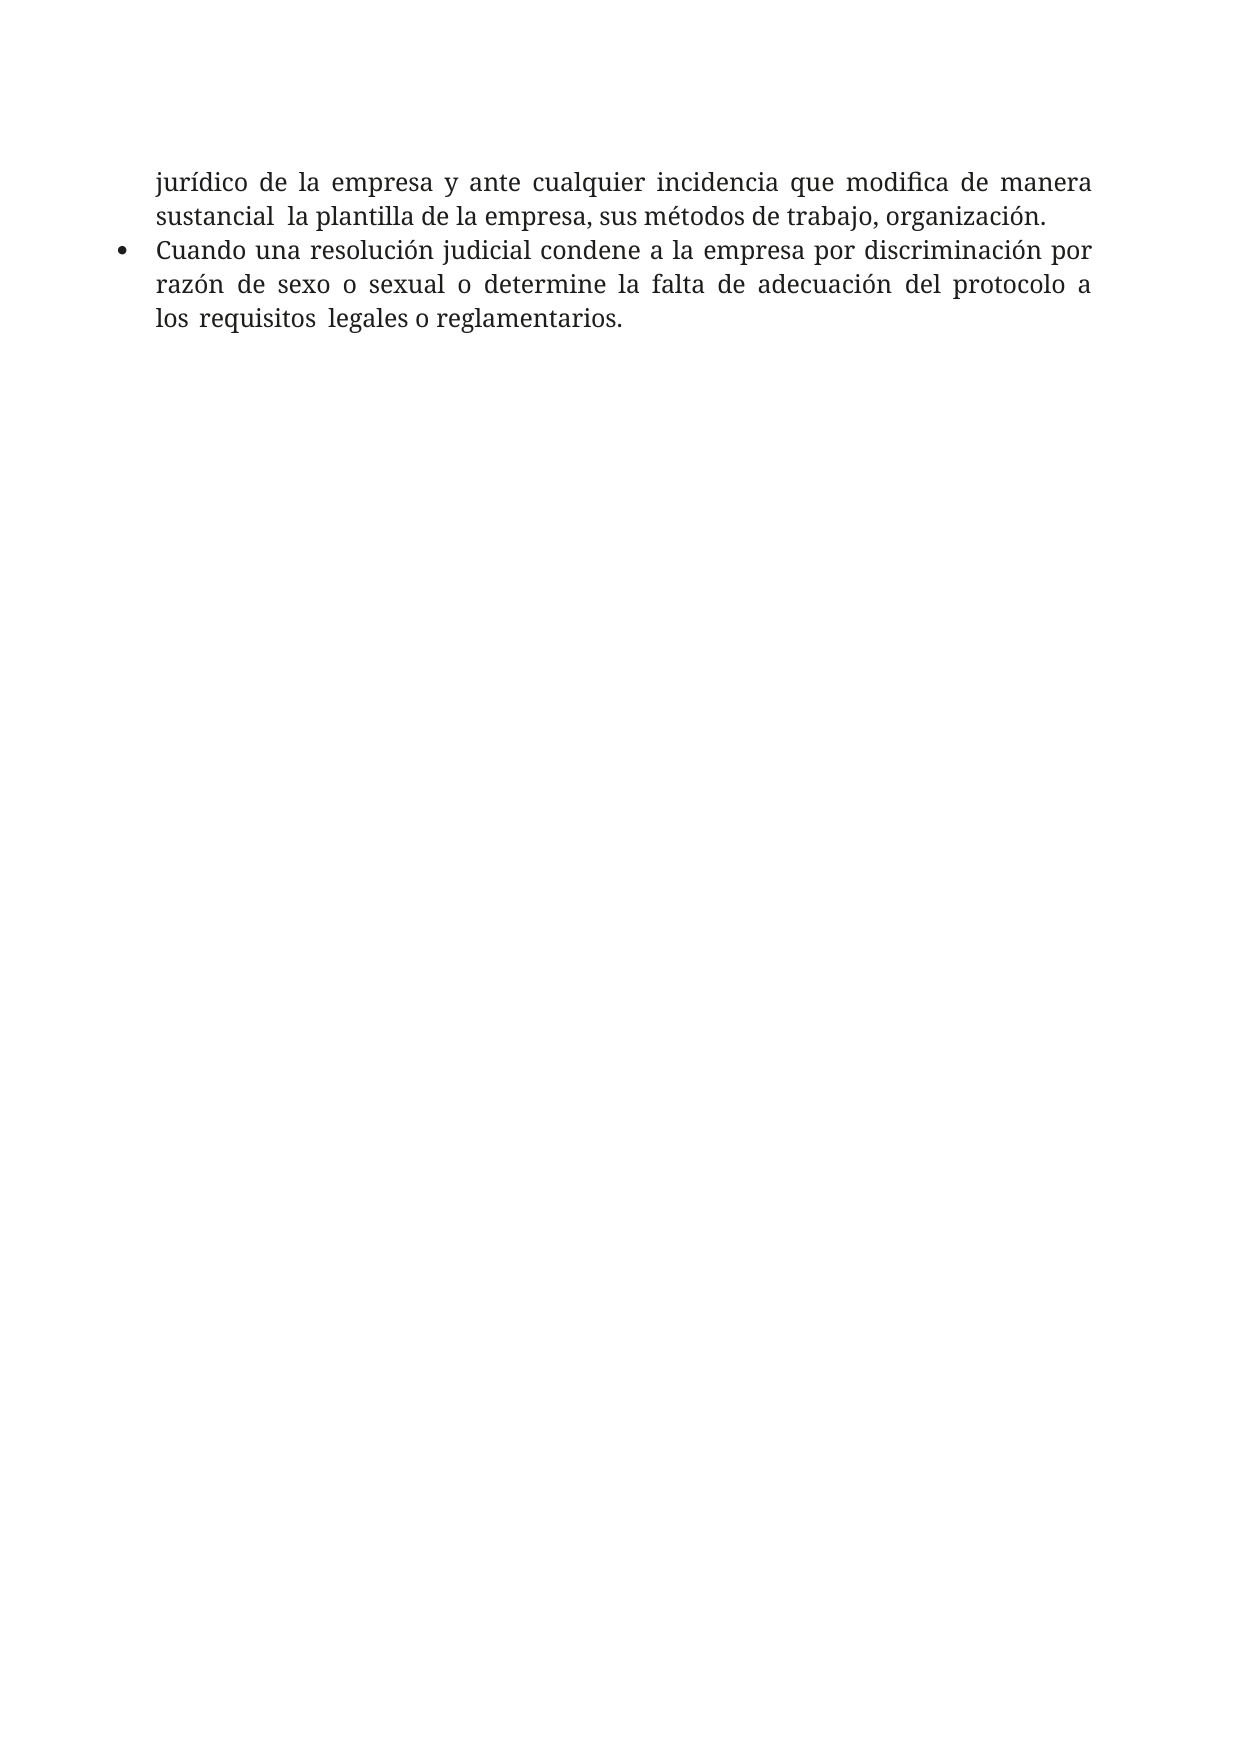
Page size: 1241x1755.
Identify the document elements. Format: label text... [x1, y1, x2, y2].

list Cuando una resolución judicial condene a la empresa por discriminación por razón de sexo o sexual o determine la falta de adecuación del protocolo a los requisitos legales o reglamentarios. [118, 233, 1092, 335]
list jurídico de la empresa y ante cualquier incidencia que modifica de manera sustancial la plantilla de la empresa, sus métodos de trabajo, organización. [118, 164, 1092, 233]
